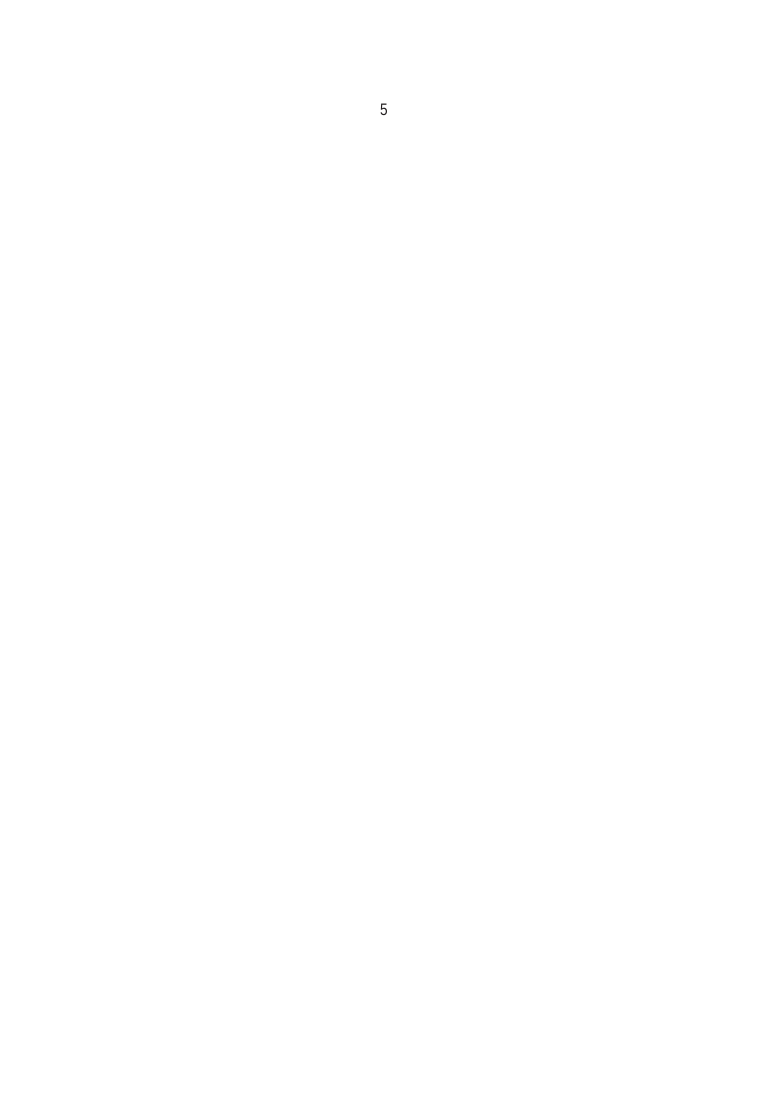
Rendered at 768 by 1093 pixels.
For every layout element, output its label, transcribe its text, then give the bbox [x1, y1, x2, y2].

text 5 [62, 100, 705, 119]
